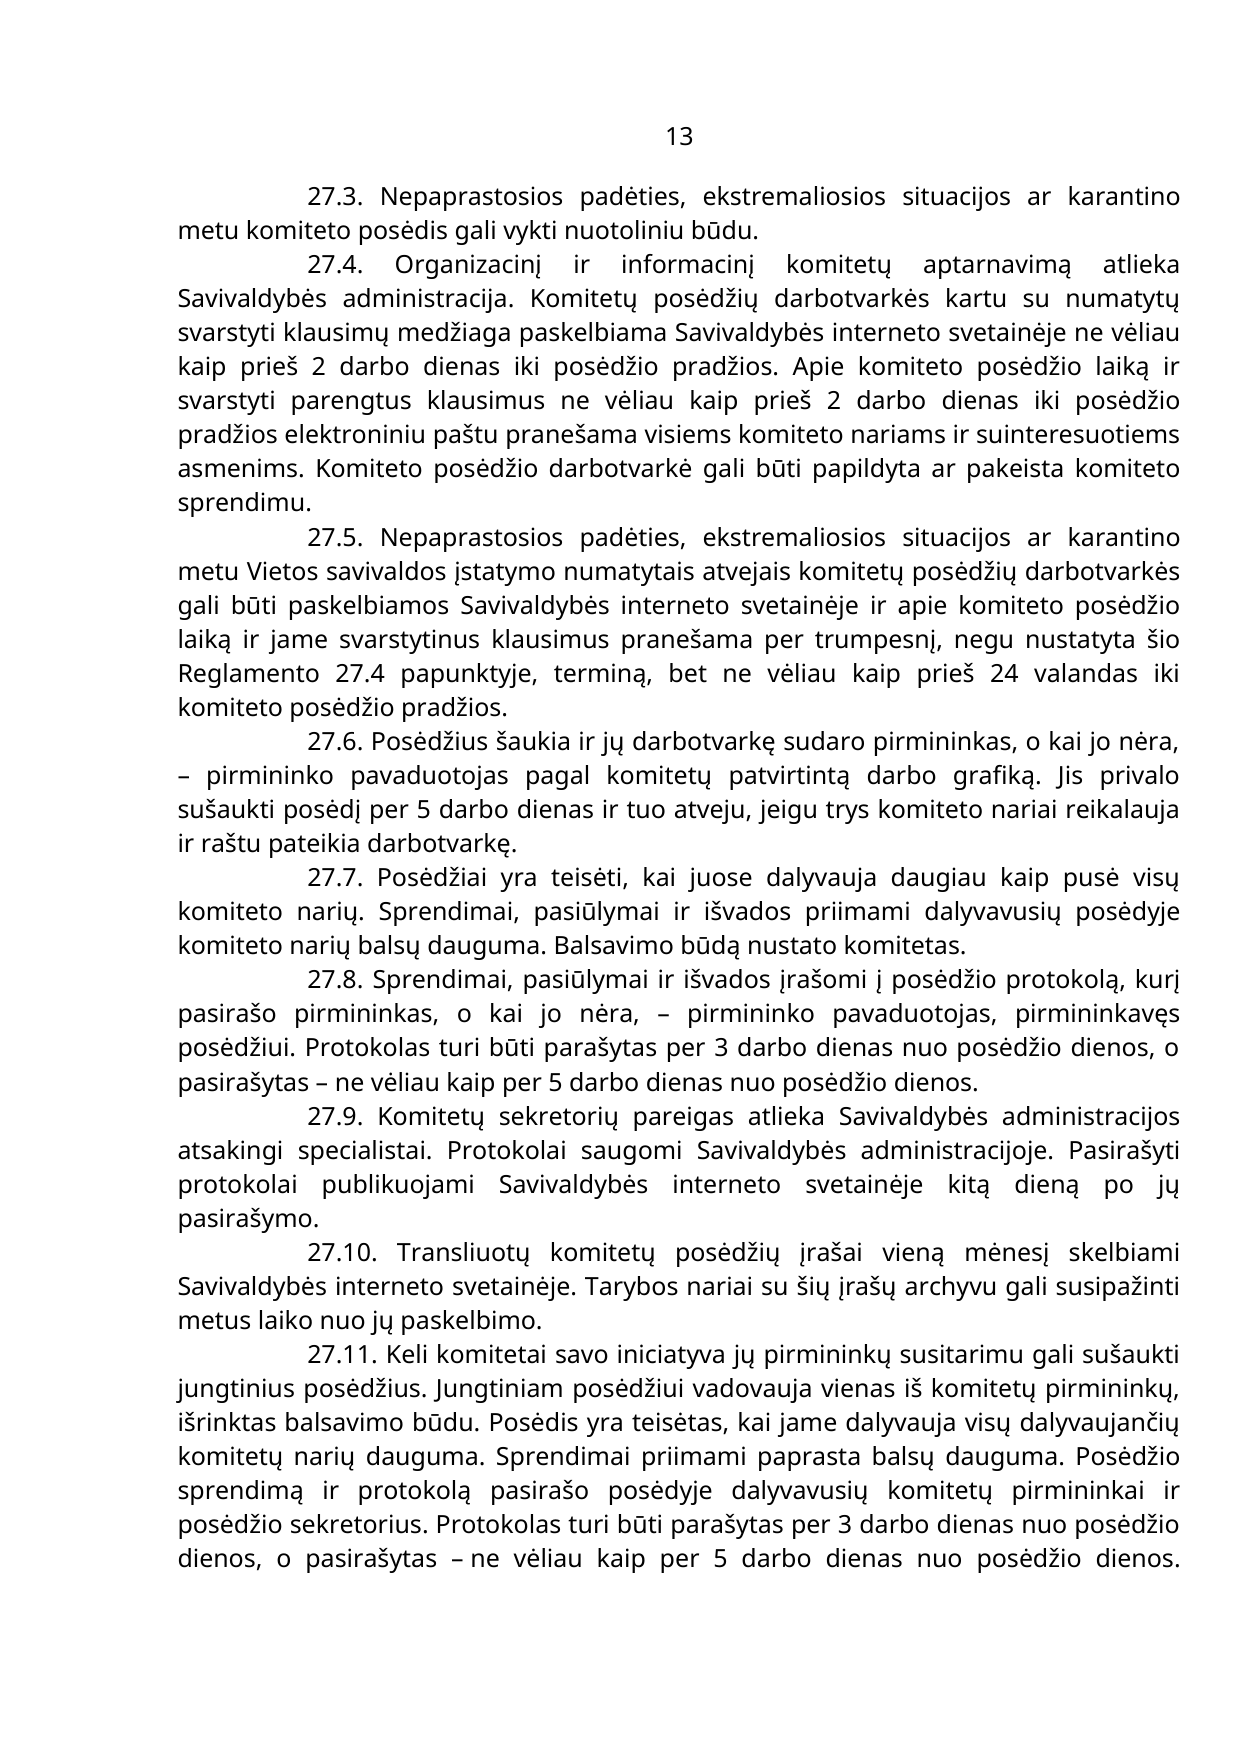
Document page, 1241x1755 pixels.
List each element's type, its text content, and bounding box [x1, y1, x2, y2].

text 27.8. Sprendimai, pasiūlymai ir išvados įrašomi į posėdžio protokolą, kurį pasirašo pirmininkas, o kai jo nėra, – pirmininko pavaduotojas, pirmininkavęs posėdžiui. Protokolas turi būti parašytas per 3 darbo dienas nuo posėdžio dienos, o pasirašytas – ne vėliau kaip per 5 darbo dienas nuo posėdžio dienos. [177, 962, 1181, 1098]
text 27.10. Transliuotų komitetų posėdžių įrašai vieną mėnesį skelbiami Savivaldybės interneto svetainėje. Tarybos nariai su šių įrašų archyvu gali susipažinti metus laiko nuo jų paskelbimo. [177, 1234, 1181, 1337]
text 27.5. Nepaprastosios padėties, ekstremaliosios situacijos ar karantino metu Vietos savivaldos įstatymo numatytais atvejais komitetų posėdžių darbotvarkės gali būti paskelbiamos Savivaldybės interneto svetainėje ir apie komiteto posėdžio laiką ir jame svarstytinus klausimus pranešama per trumpesnį, negu nustatyta šio Reglamento 27.4 papunktyje, terminą, bet ne vėliau kaip prieš 24 valandas iki komiteto posėdžio pradžios. [177, 519, 1181, 723]
text 27.11. Keli komitetai savo iniciatyva jų pirmininkų susitarimu gali sušaukti jungtinius posėdžius. Jungtiniam posėdžiui vadovauja vienas iš komitetų pirmininkų, išrinktas balsavimo būdu. Posėdis yra teisėtas, kai jame dalyvauja visų dalyvaujančių komitetų narių dauguma. Sprendimai priimami paprasta balsų dauguma. Posėdžio sprendimą ir protokolą pasirašo posėdyje dalyvavusių komitetų pirmininkai ir posėdžio sekretorius. Protokolas turi būti parašytas per 3 darbo dienas nuo posėdžio dienos, o pasirašytas – ne vėliau kaip per 5 darbo dienas nuo posėdžio dienos. [177, 1337, 1181, 1575]
text 27.7. Posėdžiai yra teisėti, kai juose dalyvauja daugiau kaip pusė visų komiteto narių. Sprendimai, pasiūlymai ir išvados priimami dalyvavusių posėdyje komiteto narių balsų dauguma. Balsavimo būdą nustato komitetas. [177, 860, 1181, 962]
text 27.3. Nepaprastosios padėties, ekstremaliosios situacijos ar karantino metu komiteto posėdis gali vykti nuotoliniu būdu. [177, 178, 1181, 247]
text 27.9. Komitetų sekretorių pareigas atlieka Savivaldybės administracijos atsakingi specialistai. Protokolai saugomi Savivaldybės administracijoje. Pasirašyti protokolai publikuojami Savivaldybės interneto svetainėje kitą dieną po jų pasirašymo. [177, 1098, 1181, 1234]
text 27.6. Posėdžius šaukia ir jų darbotvarkę sudaro pirmininkas, o kai jo nėra, – pirmininko pavaduotojas pagal komitetų patvirtintą darbo grafiką. Jis privalo sušaukti posėdį per 5 darbo dienas ir tuo atveju, jeigu trys komiteto nariai reikalauja ir raštu pateikia darbotvarkę. [177, 723, 1181, 860]
text 27.4. Organizacinį ir informacinį komitetų aptarnavimą atlieka Savivaldybės administracija. Komitetų posėdžių darbotvarkės kartu su numatytų svarstyti klausimų medžiaga paskelbiama Savivaldybės interneto svetainėje ne vėliau kaip prieš 2 darbo dienas iki posėdžio pradžios. Apie komiteto posėdžio laiką ir svarstyti parengtus klausimus ne vėliau kaip prieš 2 darbo dienas iki posėdžio pradžios elektroniniu paštu pranešama visiems komiteto nariams ir suinteresuotiems asmenims. Komiteto posėdžio darbotvarkė gali būti papildyta ar pakeista komiteto sprendimu. [177, 247, 1181, 519]
